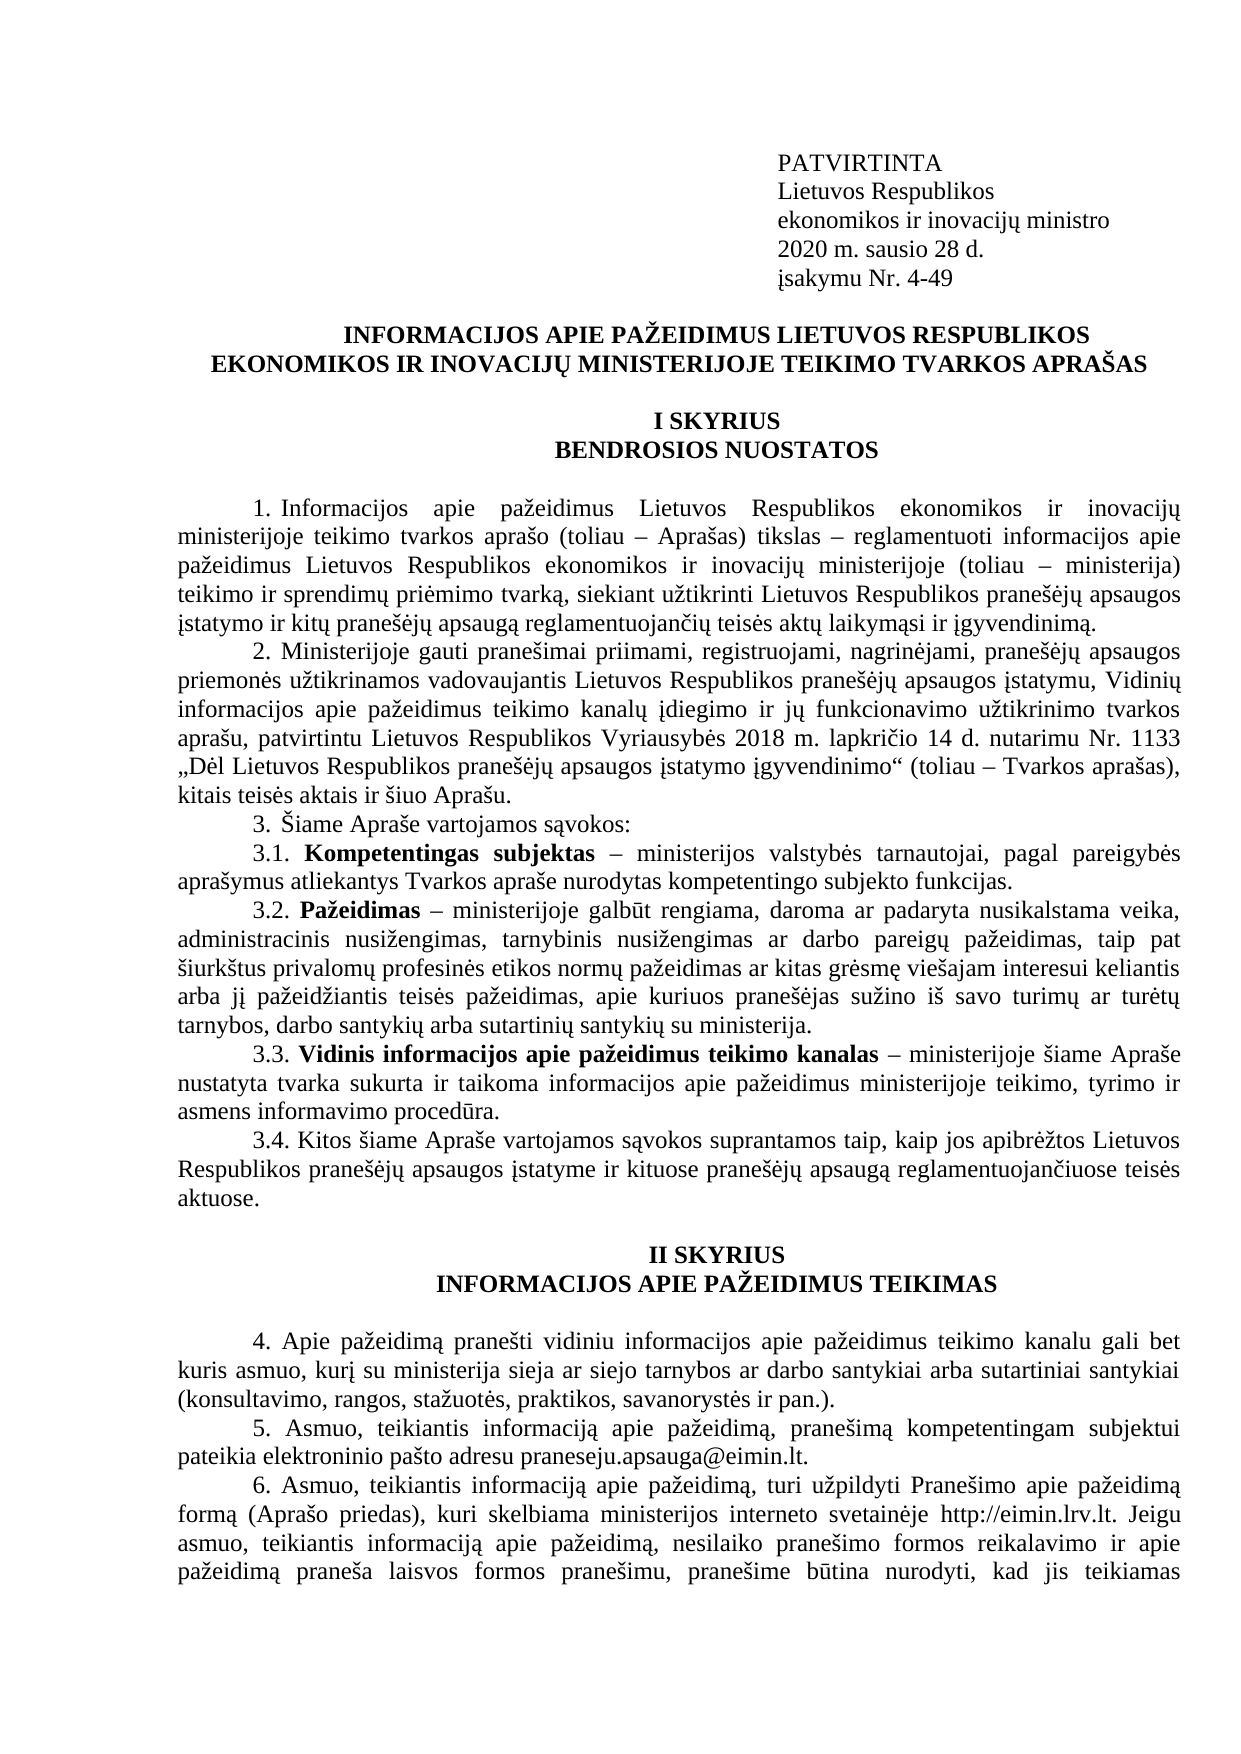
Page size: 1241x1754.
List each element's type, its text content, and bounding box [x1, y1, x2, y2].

text 2. Ministerijoje gauti pranešimai priimami, registruojami, nagrinėjami, pranešėjų apsaugos priemonės užtikrinamos vadovaujantis Lietuvos Respublikos pranešėjų apsaugos įstatymu, Vidinių informacijos apie pažeidimus teikimo kanalų įdiegimo ir jų funkcionavimo užtikrinimo tvarkos aprašu, patvirtintu Lietuvos Respublikos Vyriausybės 2018 m. lapkričio 14 d. nutarimu Nr. 1133 „Dėl Lietuvos Respublikos pranešėjų apsaugos įstatymo įgyvendinimo“ (toliau – Tvarkos aprašas), kitais teisės aktais ir šiuo Aprašu. [177, 636, 1181, 809]
text 1. Informacijos apie pažeidimus Lietuvos Respublikos ekonomikos ir inovacijų ministerijoje teikimo tvarkos aprašo (toliau – Aprašas) tikslas – reglamentuoti informacijos apie pažeidimus Lietuvos Respublikos ekonomikos ir inovacijų ministerijoje (toliau – ministerija) teikimo ir sprendimų priėmimo tvarką, siekiant užtikrinti Lietuvos Respublikos pranešėjų apsaugos įstatymo ir kitų pranešėjų apsaugą reglamentuojančių teisės aktų laikymąsi ir įgyvendinimą. [177, 493, 1181, 636]
text 3.2. Pažeidimas – ministerijoje galbūt rengiama, daroma ar padaryta nusikalstama veika, administracinis nusižengimas, tarnybinis nusižengimas ar darbo pareigų pažeidimas, taip pat šiurkštus privalomų profesinės etikos normų pažeidimas ar kitas grėsmę viešajam interesui keliantis arba jį pažeidžiantis teisės pažeidimas, apie kuriuos pranešėjas sužino iš savo turimų ar turėtų tarnybos, darbo santykių arba sutartinių santykių su ministerija. [177, 895, 1181, 1039]
text ekonomikos ir inovacijų ministro [177, 205, 1181, 234]
text INFORMACIJOS APIE PAŽEIDIMUS TEIKIMAS [177, 1269, 1181, 1298]
text I SKYRIUS [177, 406, 1181, 435]
text PATVIRTINTA [177, 148, 1181, 176]
text 3. Šiame Apraše vartojamos sąvokos: [177, 809, 1181, 838]
text 3.4. Kitos šiame Apraše vartojamos sąvokos suprantamos taip, kaip jos apibrėžtos Lietuvos Respublikos pranešėjų apsaugos įstatyme ir kituose pranešėjų apsaugą reglamentuojančiuose teisės aktuose. [177, 1125, 1181, 1211]
text II SKYRIUS [177, 1240, 1181, 1269]
text 3.3. Vidinis informacijos apie pažeidimus teikimo kanalas – ministerijoje šiame Apraše nustatyta tvarka sukurta ir taikoma informacijos apie pažeidimus ministerijoje teikimo, tyrimo ir asmens informavimo procedūra. [177, 1039, 1181, 1125]
text Lietuvos Respublikos [177, 176, 1181, 205]
text 2020 m. sausio 28 d. [177, 234, 1181, 263]
text 5. Asmuo, teikiantis informaciją apie pažeidimą, pranešimą kompetentingam subjektui pateikia elektroninio pašto adresu praneseju.apsauga@eimin.lt. [177, 1413, 1181, 1470]
text 6. Asmuo, teikiantis informaciją apie pažeidimą, turi užpildyti Pranešimo apie pažeidimą formą (Aprašo priedas), kuri skelbiama ministerijos interneto svetainėje http://eimin.lrv.lt. Jeigu asmuo, teikiantis informaciją apie pažeidimą, nesilaiko pranešimo formos reikalavimo ir apie pažeidimą praneša laisvos formos pranešimu, pranešime būtina nurodyti, kad jis teikiamas [177, 1470, 1181, 1585]
text BENDROSIOS NUOSTATOS [177, 435, 1181, 464]
text informacijos apie pažeidimus lietuvos respublikos ekonomikos ir inovacijų ministerijoje teikimo tvarkoS aprašas [177, 320, 1181, 378]
text 3.1. Kompetentingas subjektas – ministerijos valstybės tarnautojai, pagal pareigybės aprašymus atliekantys Tvarkos apraše nurodytas kompetentingo subjekto funkcijas. [177, 838, 1181, 895]
text 4. Apie pažeidimą pranešti vidiniu informacijos apie pažeidimus teikimo kanalu gali bet kuris asmuo, kurį su ministerija sieja ar siejo tarnybos ar darbo santykiai arba sutartiniai santykiai (konsultavimo, rangos, stažuotės, praktikos, savanorystės ir pan.). [177, 1326, 1181, 1413]
text įsakymu Nr. 4-49 [177, 263, 1181, 291]
